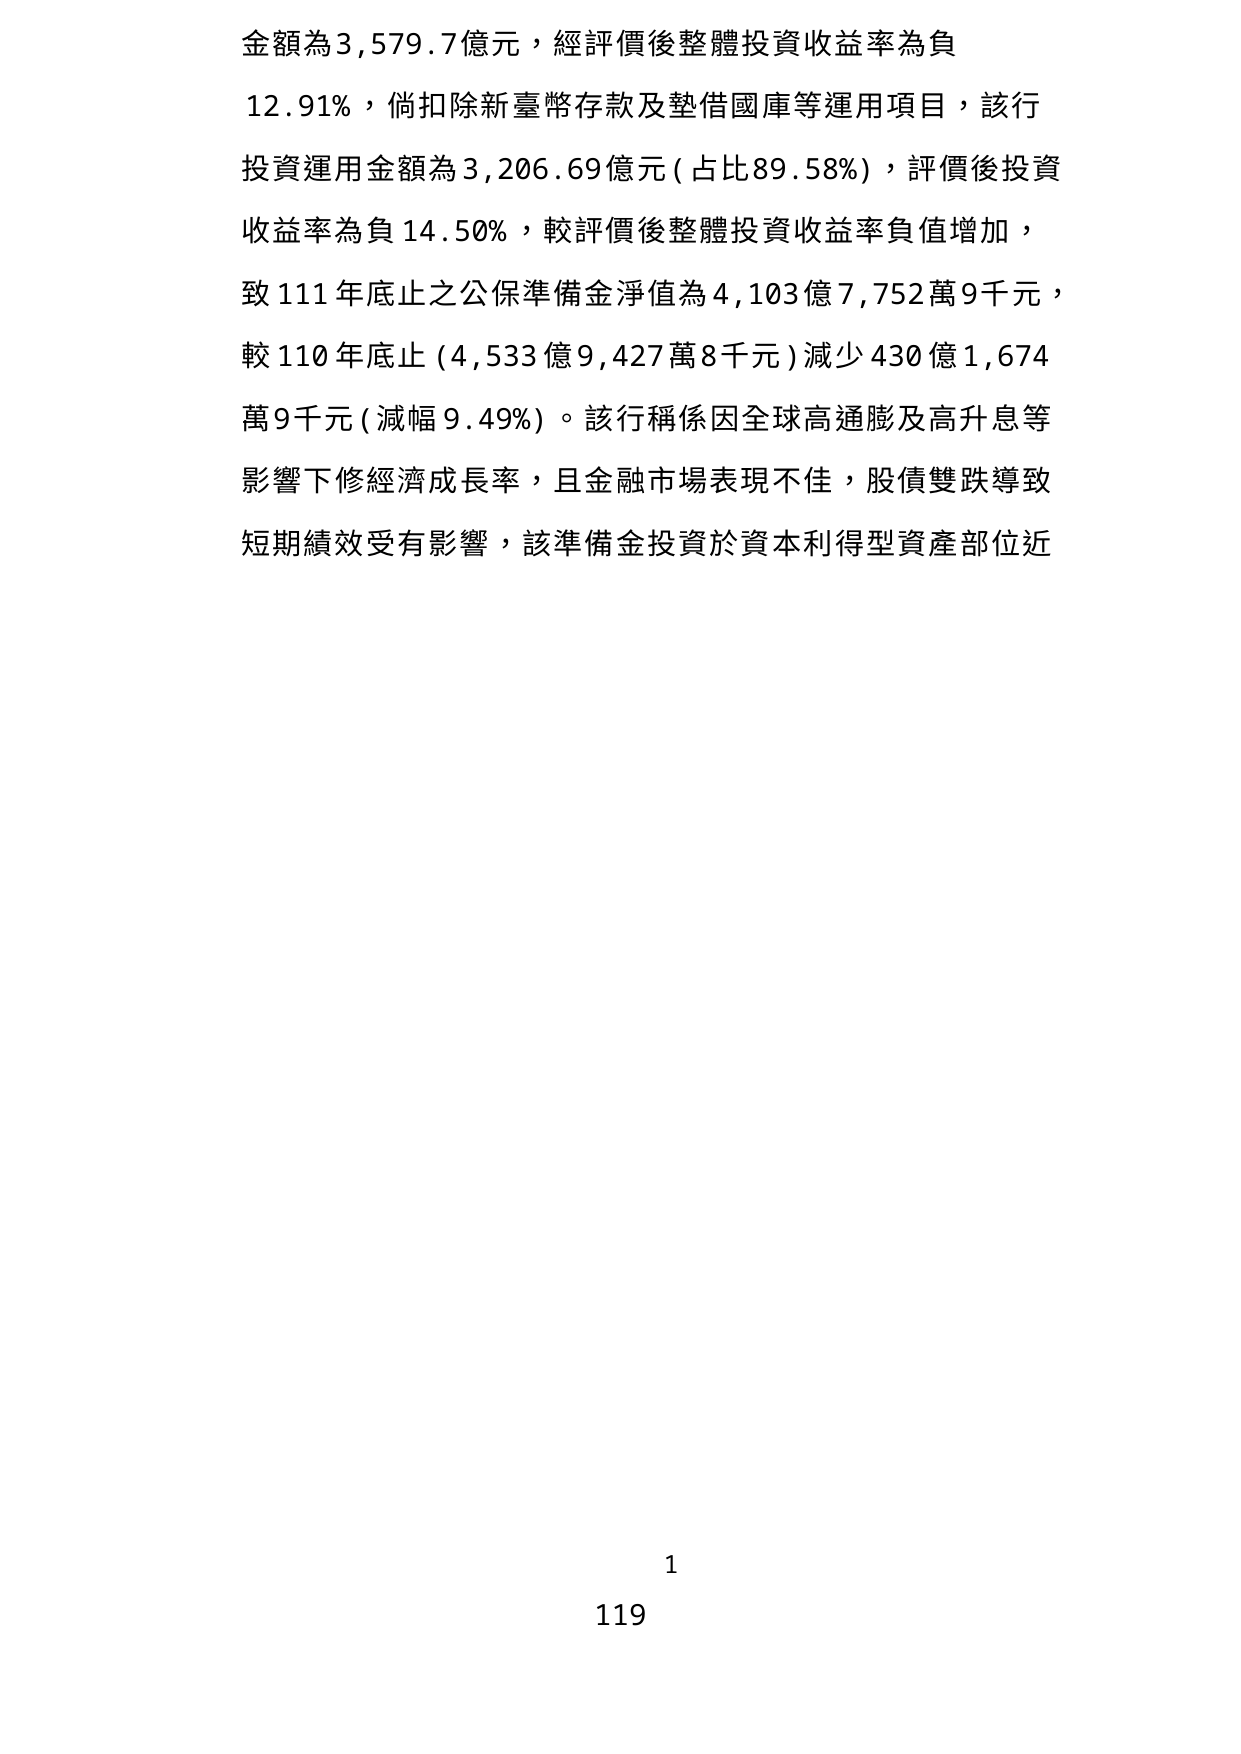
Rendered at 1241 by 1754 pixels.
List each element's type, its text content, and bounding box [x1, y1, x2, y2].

text 參據111年度決算書所載，111年底止公保準備金運用金額為3,579.7億元，經評價後整體投資收益率為負12.91%，倘扣除新臺幣存款及墊借國庫等運用項目，該行投資運用金額為3,206.69億元(占比89.58%)，評價後投資收益率為負14.50%，較評價後整體投資收益率負值增加，致111年底止之公保準備金淨值為4,103億7,752萬9千元，較110年底止(4,533億9,427萬8千元)減少430億1,674萬9千元(減幅9.49%)。該行稱係因全球高通膨及高升息等影響下修經濟成長率，且金融市場表現不佳，股債雙跌導致短期績效受有影響，該準備金投資於資本利得型資產部位近半，其中配置於半導體及科技類股之比重較高，加上基期相對偏高，致公保準備金投資按公允價值衡量之金融資產產生未實現評價損失偏高。 [236, 0, 1063, 562]
